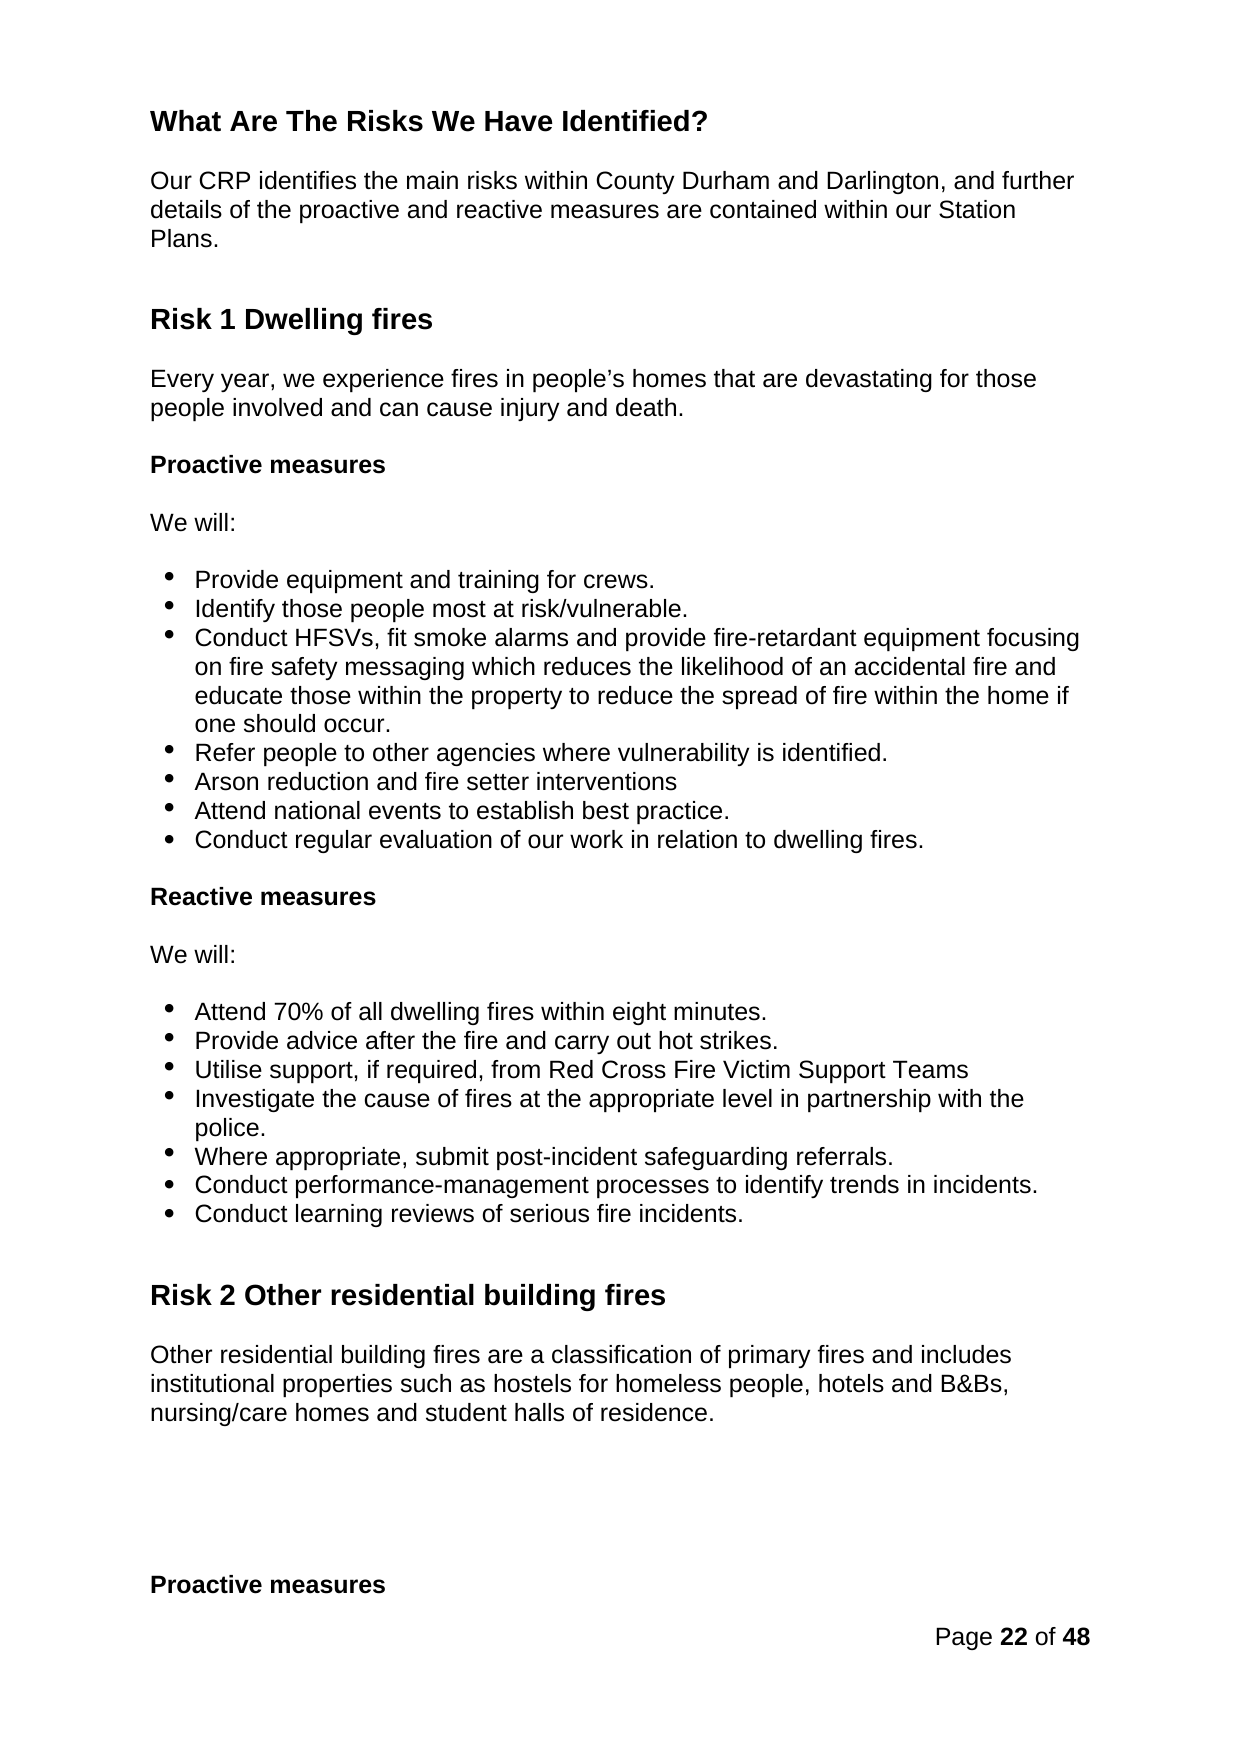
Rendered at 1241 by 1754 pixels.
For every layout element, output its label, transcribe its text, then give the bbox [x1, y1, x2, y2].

text We will: [150, 940, 1090, 969]
list Utilise support, if required, from Red Cross Fire Victim Support Teams [165, 1055, 1090, 1084]
subtitle What Are The Risks We Have Identified? [150, 104, 1090, 137]
text Every year, we experience fires in people’s homes that are devastating for those people involved and can cause injury and death. [150, 364, 1090, 422]
text Reactive measures [150, 882, 1090, 911]
list Identify those people most at risk/vulnerable. [165, 594, 1090, 623]
list Arson reduction and fire setter interventions [165, 767, 1090, 796]
subtitle Risk 1 Dwelling fires [150, 302, 1090, 335]
text Our CRP identifies the main risks within County Durham and Darlington, and further details of the proactive and reactive measures are contained within our Station Plans. [150, 166, 1090, 252]
list Attend 70% of all dwelling fires within eight minutes. [165, 997, 1090, 1026]
text Other residential building fires are a classification of primary fires and includes institutional properties such as hostels for homeless people, hotels and B&Bs, nursing/care homes and student halls of residence. [150, 1340, 1090, 1426]
list Conduct learning reviews of serious fire incidents. [165, 1199, 1090, 1228]
list Where appropriate, submit post-incident safeguarding referrals. [165, 1142, 1090, 1170]
list Provide advice after the fire and carry out hot strikes. [165, 1026, 1090, 1055]
list Conduct regular evaluation of our work in relation to dwelling fires. [165, 825, 1090, 854]
list Refer people to other agencies where vulnerability is identified. [165, 738, 1090, 767]
subtitle Risk 2 Other residential building fires [150, 1278, 1090, 1311]
list Investigate the cause of fires at the appropriate level in partnership with the police. [165, 1084, 1090, 1142]
list Conduct HFSVs, fit smoke alarms and provide fire-retardant equipment focusing on fire safety messaging which reduces the likelihood of an accidental fire and educate those within the property to reduce the spread of fire within the home if one should occur. [165, 623, 1090, 738]
text Proactive measures [150, 1570, 1090, 1599]
text Proactive measures [150, 450, 1090, 479]
list Provide equipment and training for crews. [165, 565, 1090, 594]
list Conduct performance-management processes to identify trends in incidents. [165, 1170, 1090, 1199]
text We will: [150, 508, 1090, 537]
list Attend national events to establish best practice. [165, 796, 1090, 825]
